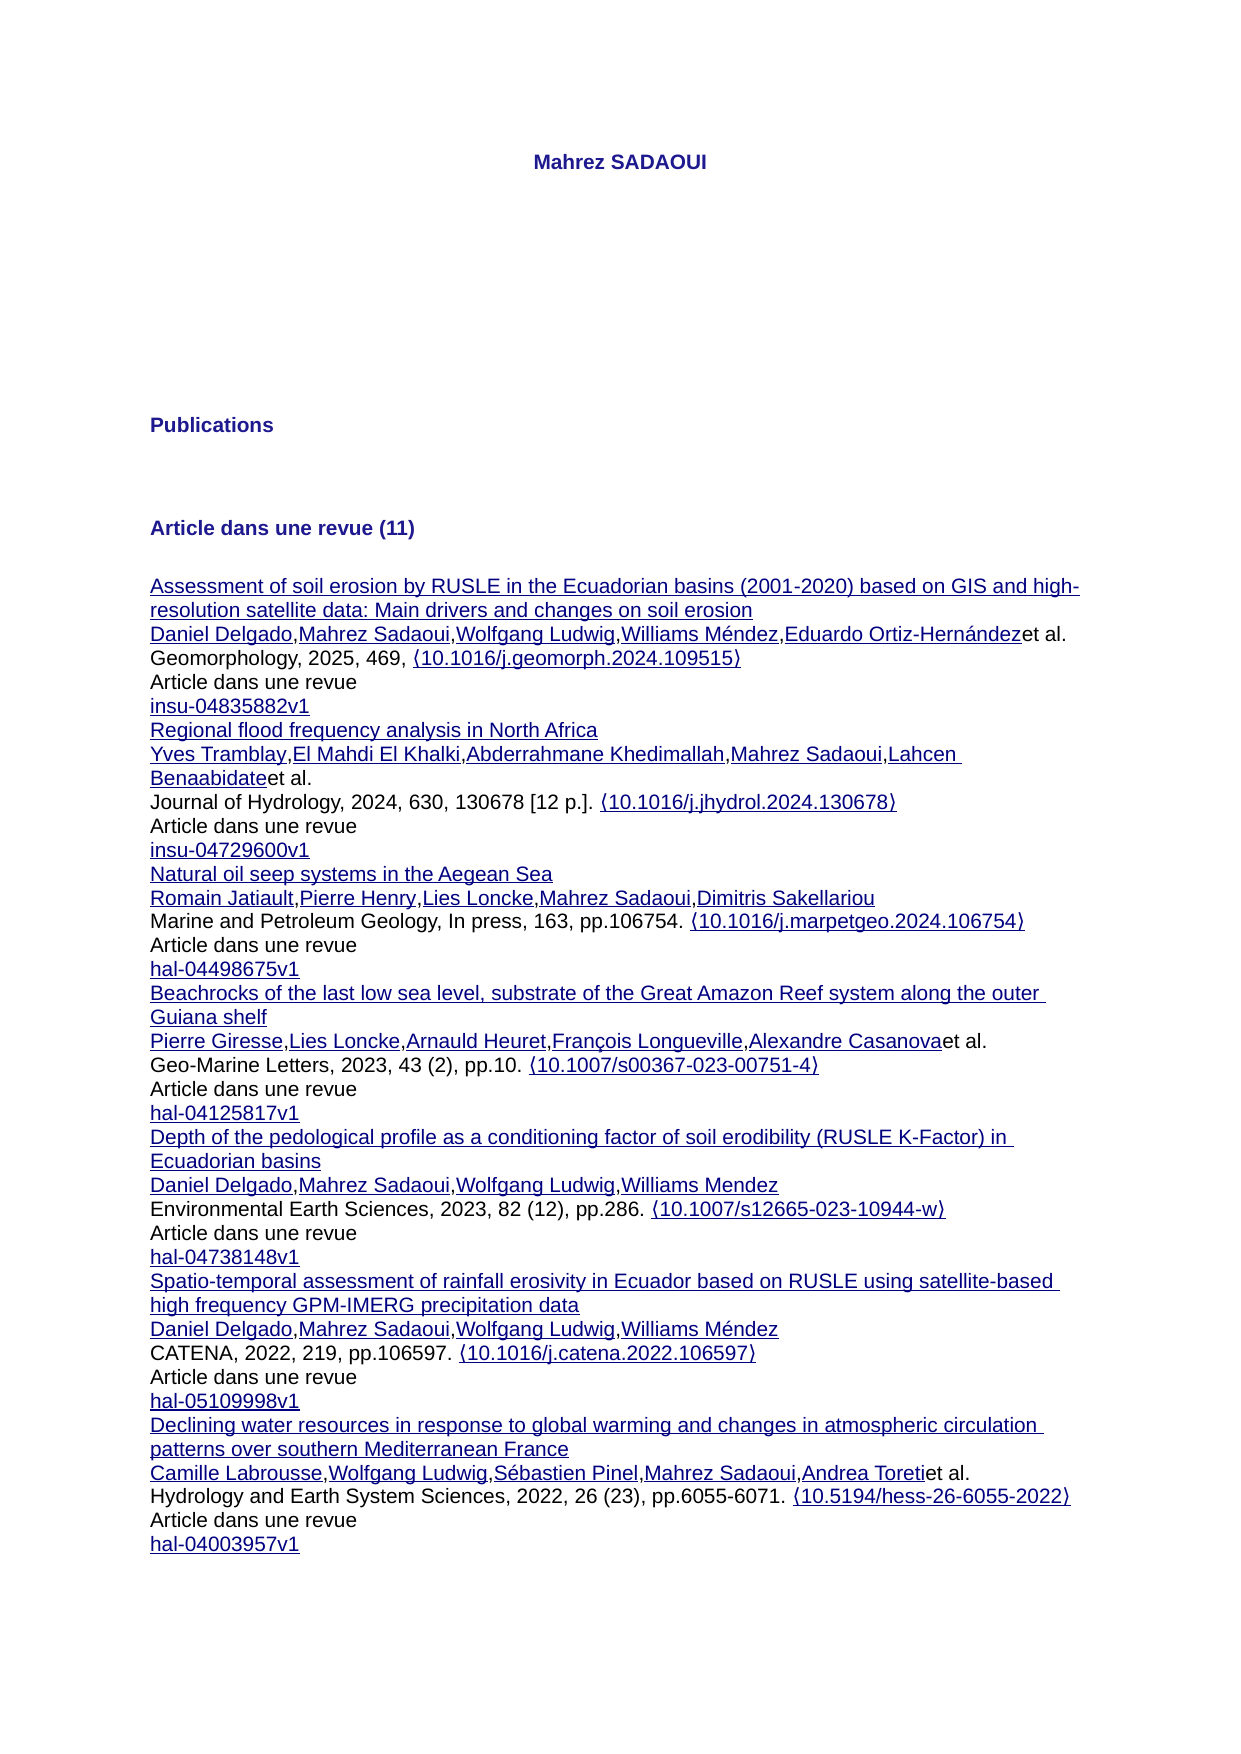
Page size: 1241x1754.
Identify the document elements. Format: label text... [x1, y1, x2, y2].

table_cell Beachrocks of the last low sea level, substrate of the Great Amazon Reef system along the outer Guiana shelf Pierre Giresse,Lies Loncke,Arnauld Heuret,François Longueville,Alexandre Casanovaet al. Geo-Marine Letters, 2023, 43 (2), pp.10. ⟨10.1007/s00367-023-00751-4⟩ Article dans une revue hal-04125817v1 [150, 981, 1090, 1125]
table_header Assessment of soil erosion by RUSLE in the Ecuadorian basins (2001‑2020) based on GIS and high-resolution satellite data: Main drivers and changes on soil erosion Daniel Delgado,Mahrez Sadaoui,Wolfgang Ludwig,Williams Méndez,Eduardo Ortiz-Hernándezet al. Geomorphology, 2025, 469, ⟨10.1016/j.geomorph.2024.109515⟩ Article dans une revue insu-04835882v1 [150, 574, 1090, 718]
subtitle Mahrez SADAOUI [150, 150, 1090, 174]
table_cell Spatio-temporal assessment of rainfall erosivity in Ecuador based on RUSLE using satellite-based high frequency GPM-IMERG precipitation data Daniel Delgado,Mahrez Sadaoui,Wolfgang Ludwig,Williams Méndez CATENA, 2022, 219, pp.106597. ⟨10.1016/j.catena.2022.106597⟩ Article dans une revue hal-05109998v1 [150, 1269, 1090, 1412]
table_cell Depth of the pedological profile as a conditioning factor of soil erodibility (RUSLE K-Factor) in Ecuadorian basins Daniel Delgado,Mahrez Sadaoui,Wolfgang Ludwig,Williams Mendez Environmental Earth Sciences, 2023, 82 (12), pp.286. ⟨10.1007/s12665-023-10944-w⟩ Article dans une revue hal-04738148v1 [150, 1125, 1090, 1269]
subtitle Article dans une revue (11) [150, 516, 1090, 539]
subtitle Publications [150, 412, 1090, 436]
table_cell Declining water resources in response to global warming and changes in atmospheric circulation patterns over southern Mediterranean France Camille Labrousse,Wolfgang Ludwig,Sébastien Pinel,Mahrez Sadaoui,Andrea Toretiet al. Hydrology and Earth System Sciences, 2022, 26 (23), pp.6055-6071. ⟨10.5194/hess-26-6055-2022⟩ Article dans une revue hal-04003957v1 [150, 1413, 1090, 1556]
table_cell Natural oil seep systems in the Aegean Sea Romain Jatiault,Pierre Henry,Lies Loncke,Mahrez Sadaoui,Dimitris Sakellariou Marine and Petroleum Geology, In press, 163, pp.106754. ⟨10.1016/j.marpetgeo.2024.106754⟩ Article dans une revue hal-04498675v1 [150, 861, 1090, 981]
table_cell Regional flood frequency analysis in North Africa Yves Tramblay,El Mahdi El Khalki,Abderrahmane Khedimallah,Mahrez Sadaoui,Lahcen Benaabidateet al. Journal of Hydrology, 2024, 630, 130678 [12 p.]. ⟨10.1016/j.jhydrol.2024.130678⟩ Article dans une revue insu-04729600v1 [150, 718, 1090, 861]
